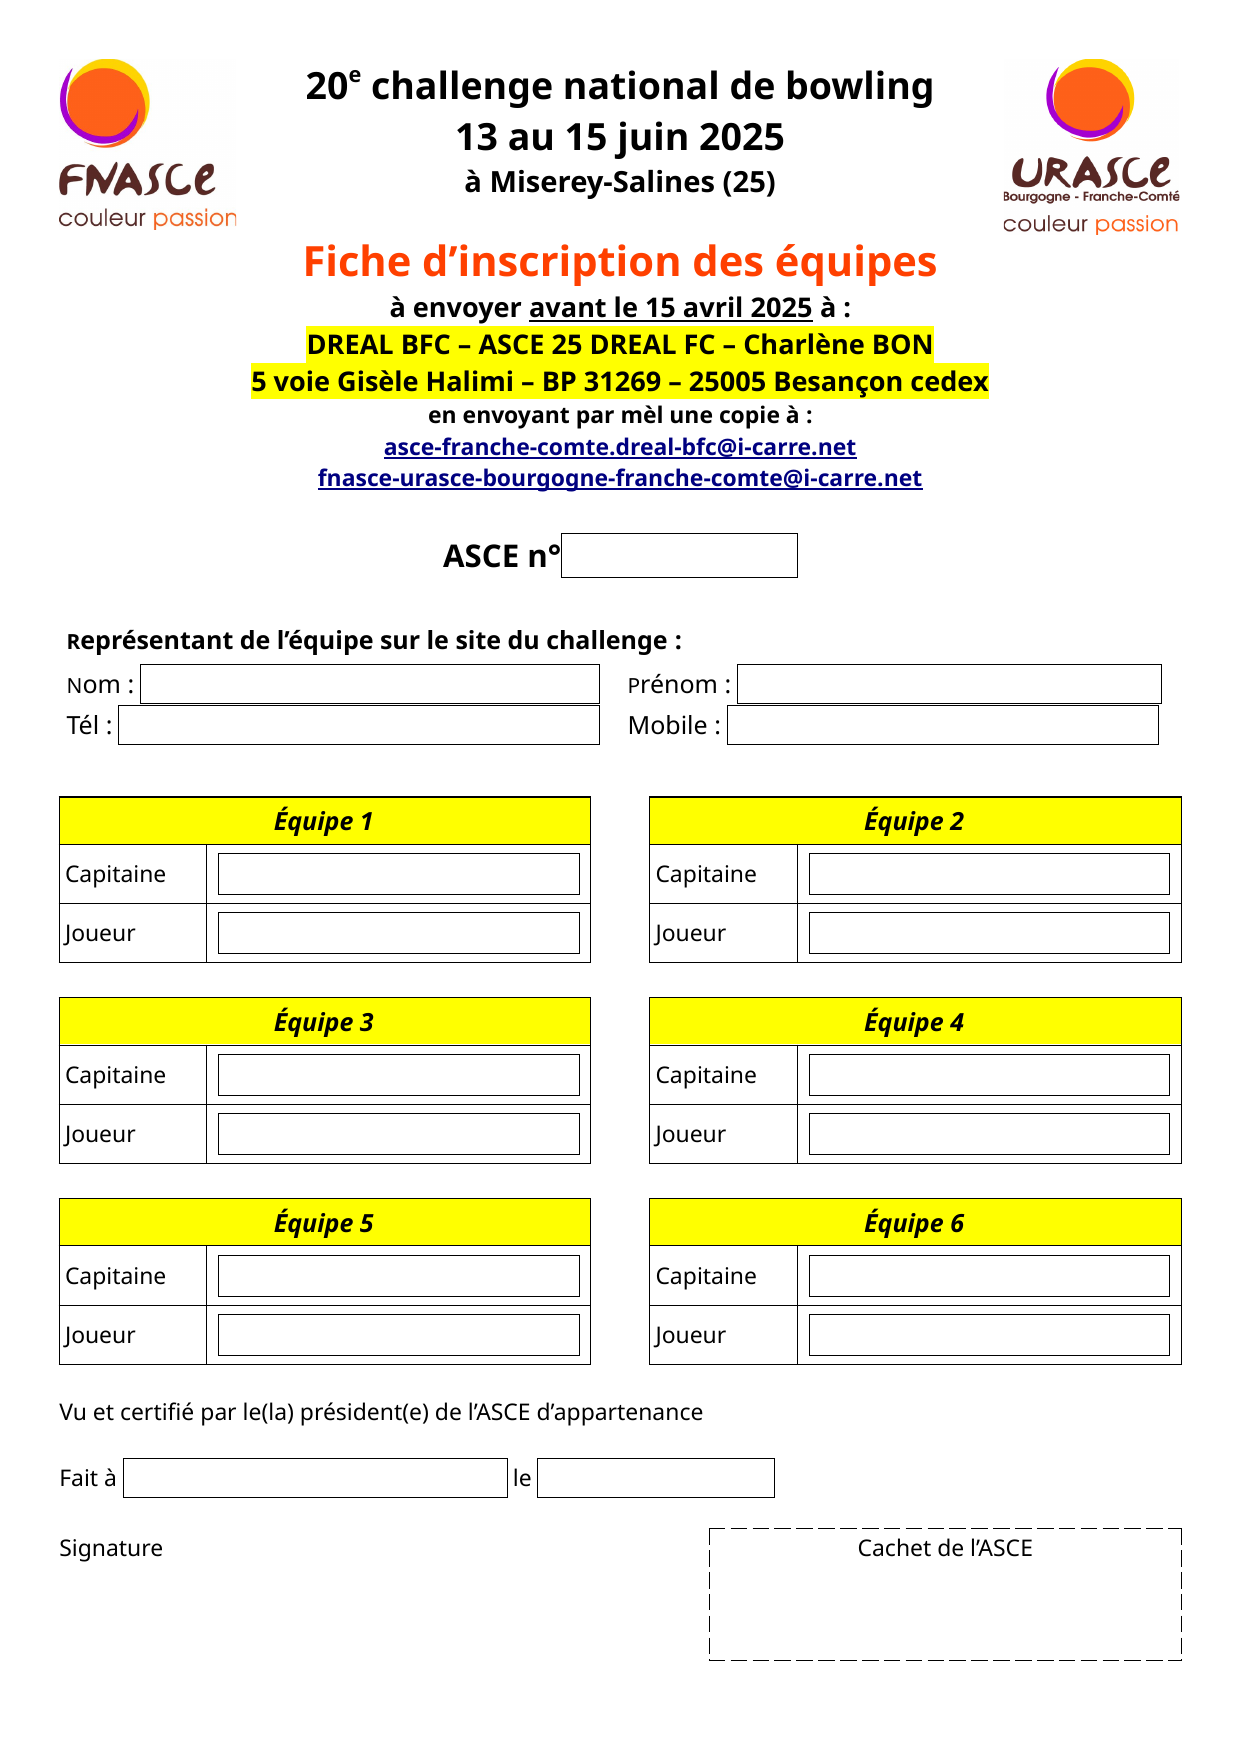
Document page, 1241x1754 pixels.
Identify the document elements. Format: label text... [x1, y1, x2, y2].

picture [59, 59, 237, 230]
table_cell [591, 1104, 649, 1163]
table_cell [207, 1306, 590, 1363]
text [798, 533, 1181, 577]
table_cell [591, 997, 649, 1044]
table_cell [207, 1246, 590, 1304]
table_cell Équipe 4 [650, 998, 1181, 1044]
table_cell [59, 1164, 207, 1198]
text le [508, 1458, 537, 1497]
table_cell Joueur [60, 904, 206, 962]
table_cell [207, 963, 591, 997]
table_cell [591, 1245, 649, 1304]
table_cell [591, 1198, 649, 1245]
table_cell [798, 1306, 1181, 1363]
table_cell [591, 903, 649, 962]
table_cell Équipe 6 [650, 1199, 1181, 1245]
table_cell [207, 1046, 590, 1104]
table_cell Nom : [59, 663, 620, 704]
table_cell [798, 904, 1181, 962]
table_header 20e challenge national de bowling 13 au 15 juin 2025 à Miserey-Salines (25) Fiche d’inscription des équipes [295, 59, 945, 289]
table_cell Capitaine [60, 845, 206, 903]
table_cell Équipe 5 [60, 1199, 590, 1245]
table_cell Capitaine [650, 845, 797, 903]
table_cell Joueur [650, 1306, 797, 1363]
table_cell [591, 844, 649, 903]
text [775, 1458, 1181, 1497]
table_cell Joueur [650, 904, 797, 962]
table_cell Joueur [650, 1105, 797, 1163]
table_cell [591, 1045, 649, 1104]
table_cell à envoyer avant le 15 avril 2025 à : DREAL BFC – ASCE 25 DREAL FC – Charlène BON 5 voie Gisèle Halimi – BP 31269 – 25005 Besançon cedex en envoyant par mèl une copie à : asce-franche-comte.dreal-bfc@i-carre.net fnasce-urasce-bourgogne-franche-comte@i-carre.net [59, 289, 1181, 493]
table_cell [207, 1164, 591, 1198]
table_header [59, 59, 295, 289]
table_cell [798, 845, 1181, 903]
table_cell Capitaine [650, 1046, 797, 1104]
table_cell [650, 1164, 797, 1198]
table_cell Tél : [59, 704, 620, 745]
table_cell [207, 904, 590, 962]
table_header [591, 796, 649, 844]
table_cell Mobile : [620, 704, 1181, 745]
table_cell [798, 1046, 1181, 1104]
table_cell Capitaine [650, 1246, 797, 1304]
table_cell Capitaine [60, 1246, 206, 1304]
table_header Représentant de l’équipe sur le site du challenge : [59, 617, 1181, 663]
table_cell [207, 845, 590, 903]
table_cell [650, 963, 797, 997]
text ASCE n° [59, 533, 561, 577]
text Fait à [59, 1458, 123, 1497]
table_header [945, 59, 1181, 289]
table_header Équipe 2 [650, 798, 1181, 844]
text Vu et certifié par le(la) président(e) de l’ASCE d’appartenance [59, 1396, 1181, 1427]
table_cell Joueur [60, 1306, 206, 1363]
table_cell [591, 962, 649, 997]
table_cell [797, 1164, 1181, 1198]
table_cell [798, 1105, 1181, 1163]
table_cell [207, 1105, 590, 1163]
table_cell [591, 1163, 649, 1198]
table_cell [591, 1305, 649, 1363]
table_header Équipe 1 [60, 798, 590, 844]
table_cell [59, 963, 207, 997]
picture [1003, 59, 1180, 235]
table_cell Capitaine [60, 1046, 206, 1104]
table_cell Joueur [60, 1105, 206, 1163]
table_cell Prénom : [620, 663, 1181, 704]
table_cell [797, 963, 1181, 997]
table_header Signature [59, 1528, 709, 1659]
table_cell Équipe 3 [60, 998, 590, 1044]
table_cell [798, 1246, 1181, 1304]
table_header Cachet de l’ASCE [709, 1528, 1181, 1659]
